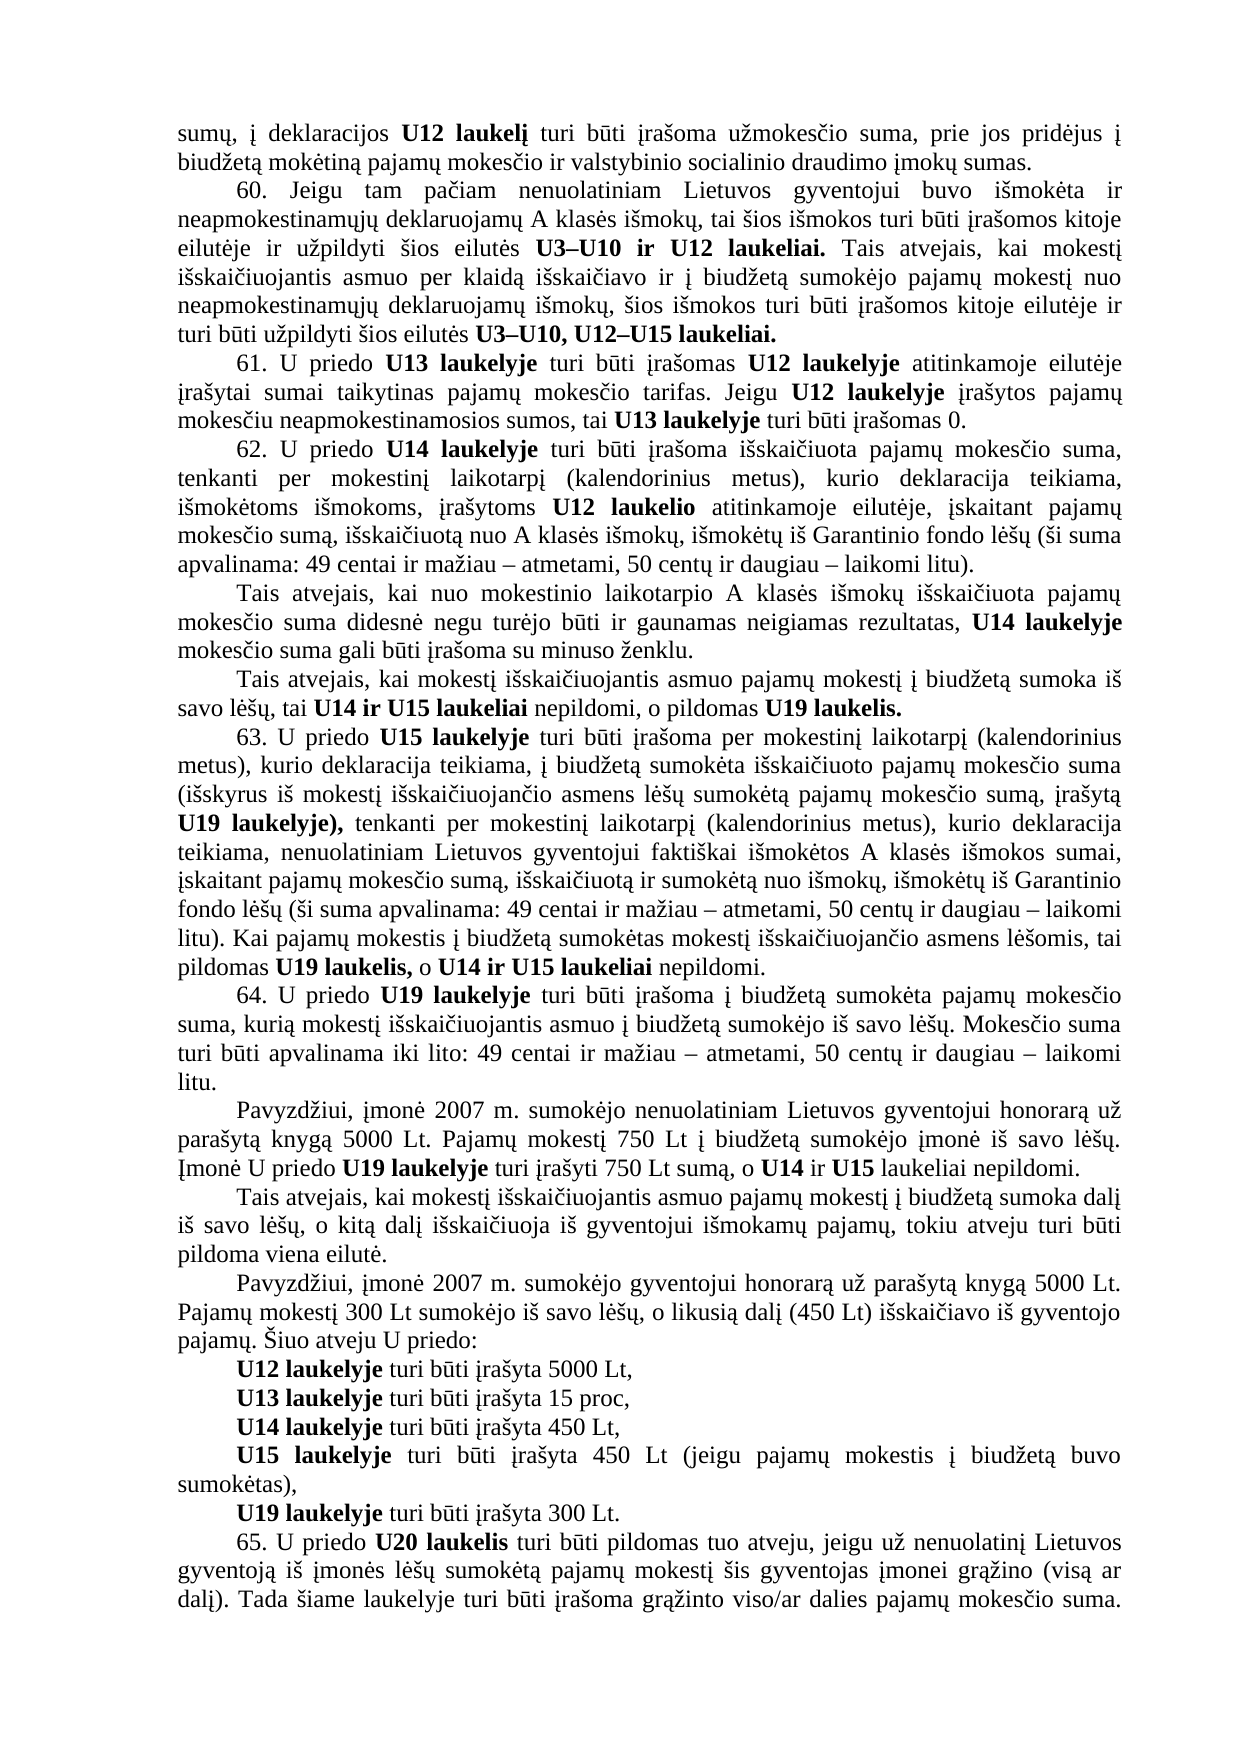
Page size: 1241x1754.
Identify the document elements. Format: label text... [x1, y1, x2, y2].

text 63. U priedo U15 laukelyje turi būti įrašoma per mokestinį laikotarpį (kalendorinius metus), kurio deklaracija teikiama, į biudžetą sumokėta išskaičiuoto pajamų mokesčio suma (išskyrus iš mokestį išskaičiuojančio asmens lėšų sumokėtą pajamų mokesčio sumą, įrašytą U19 laukelyje), tenkanti per mokestinį laikotarpį (kalendorinius metus), kurio deklaracija teikiama, nenuolatiniam Lietuvos gyventojui faktiškai išmokėtos A klasės išmokos sumai, įskaitant pajamų mokesčio sumą, išskaičiuotą ir sumokėtą nuo išmokų, išmokėtų iš Garantinio fondo lėšų (ši suma apvalinama: 49 centai ir mažiau – atmetami, 50 centų ir daugiau – laikomi litu). Kai pajamų mokestis į biudžetą sumokėtas mokestį išskaičiuojančio asmens lėšomis, tai pildomas U19 laukelis, o U14 ir U15 laukeliai nepildomi. [177, 722, 1122, 981]
text 61. U priedo U13 laukelyje turi būti įrašomas U12 laukelyje atitinkamoje eilutėje įrašytai sumai taikytinas pajamų mokesčio tarifas. Jeigu U12 laukelyje įrašytos pajamų mokesčiu neapmokestinamosios sumos, tai U13 laukelyje turi būti įrašomas 0. [177, 348, 1122, 434]
text Tais atvejais, kai mokestį išskaičiuojantis asmuo pajamų mokestį į biudžetą sumoka dalį iš savo lėšų, o kitą dalį išskaičiuoja iš gyventojui išmokamų pajamų, tokiu atveju turi būti pildoma viena eilutė. [177, 1182, 1122, 1268]
text 64. U priedo U19 laukelyje turi būti įrašoma į biudžetą sumokėta pajamų mokesčio suma, kurią mokestį išskaičiuojantis asmuo į biudžetą sumokėjo iš savo lėšų. Mokesčio suma turi būti apvalinama iki lito: 49 centai ir mažiau – atmetami, 50 centų ir daugiau – laikomi litu. [177, 981, 1122, 1096]
text sumų, į deklaracijos U12 laukelį turi būti įrašoma užmokesčio suma, prie jos pridėjus į biudžetą mokėtiną pajamų mokesčio ir valstybinio socialinio draudimo įmokų sumas. [177, 118, 1122, 176]
text Tais atvejais, kai nuo mokestinio laikotarpio A klasės išmokų išskaičiuota pajamų mokesčio suma didesnė negu turėjo būti ir gaunamas neigiamas rezultatas, U14 laukelyje mokesčio suma gali būti įrašoma su minuso ženklu. [177, 578, 1122, 664]
text Pavyzdžiui, įmonė 2007 m. sumokėjo gyventojui honorarą už parašytą knygą 5000 Lt. Pajamų mokestį 300 Lt sumokėjo iš savo lėšų, o likusią dalį (450 Lt) išskaičiavo iš gyventojo pajamų. Šiuo atveju U priedo: [177, 1268, 1122, 1354]
text U19 laukelyje turi būti įrašyta 300 Lt. [177, 1498, 1122, 1527]
text U14 laukelyje turi būti įrašyta 450 Lt, [177, 1412, 1122, 1441]
text 60. Jeigu tam pačiam nenuolatiniam Lietuvos gyventojui buvo išmokėta ir neapmokestinamųjų deklaruojamų A klasės išmokų, tai šios išmokos turi būti įrašomos kitoje eilutėje ir užpildyti šios eilutės U3–U10 ir U12 laukeliai. Tais atvejais, kai mokestį išskaičiuojantis asmuo per klaidą išskaičiavo ir į biudžetą sumokėjo pajamų mokestį nuo neapmokestinamųjų deklaruojamų išmokų, šios išmokos turi būti įrašomos kitoje eilutėje ir turi būti užpildyti šios eilutės U3–U10, U12–U15 laukeliai. [177, 176, 1122, 348]
text 62. U priedo U14 laukelyje turi būti įrašoma išskaičiuota pajamų mokesčio suma, tenkanti per mokestinį laikotarpį (kalendorinius metus), kurio deklaracija teikiama, išmokėtoms išmokoms, įrašytoms U12 laukelio atitinkamoje eilutėje, įskaitant pajamų mokesčio sumą, išskaičiuotą nuo A klasės išmokų, išmokėtų iš Garantinio fondo lėšų (ši suma apvalinama: 49 centai ir mažiau – atmetami, 50 centų ir daugiau – laikomi litu). [177, 434, 1122, 578]
text Pavyzdžiui, įmonė 2007 m. sumokėjo nenuolatiniam Lietuvos gyventojui honorarą už parašytą knygą 5000 Lt. Pajamų mokestį 750 Lt į biudžetą sumokėjo įmonė iš savo lėšų. Įmonė U priedo U19 laukelyje turi įrašyti 750 Lt sumą, o U14 ir U15 laukeliai nepildomi. [177, 1096, 1122, 1182]
text U12 laukelyje turi būti įrašyta 5000 Lt, [177, 1354, 1122, 1383]
text U15 laukelyje turi būti įrašyta 450 Lt (jeigu pajamų mokestis į biudžetą buvo sumokėtas), [177, 1441, 1122, 1498]
text 65. U priedo U20 laukelis turi būti pildomas tuo atveju, jeigu už nenuolatinį Lietuvos gyventoją iš įmonės lėšų sumokėtą pajamų mokestį šis gyventojas įmonei grąžino (visą ar dalį). Tada šiame laukelyje turi būti įrašoma grąžinto viso/ar dalies pajamų mokesčio suma. [177, 1527, 1122, 1613]
text U13 laukelyje turi būti įrašyta 15 proc, [177, 1383, 1122, 1412]
text Tais atvejais, kai mokestį išskaičiuojantis asmuo pajamų mokestį į biudžetą sumoka iš savo lėšų, tai U14 ir U15 laukeliai nepildomi, o pildomas U19 laukelis. [177, 664, 1122, 722]
